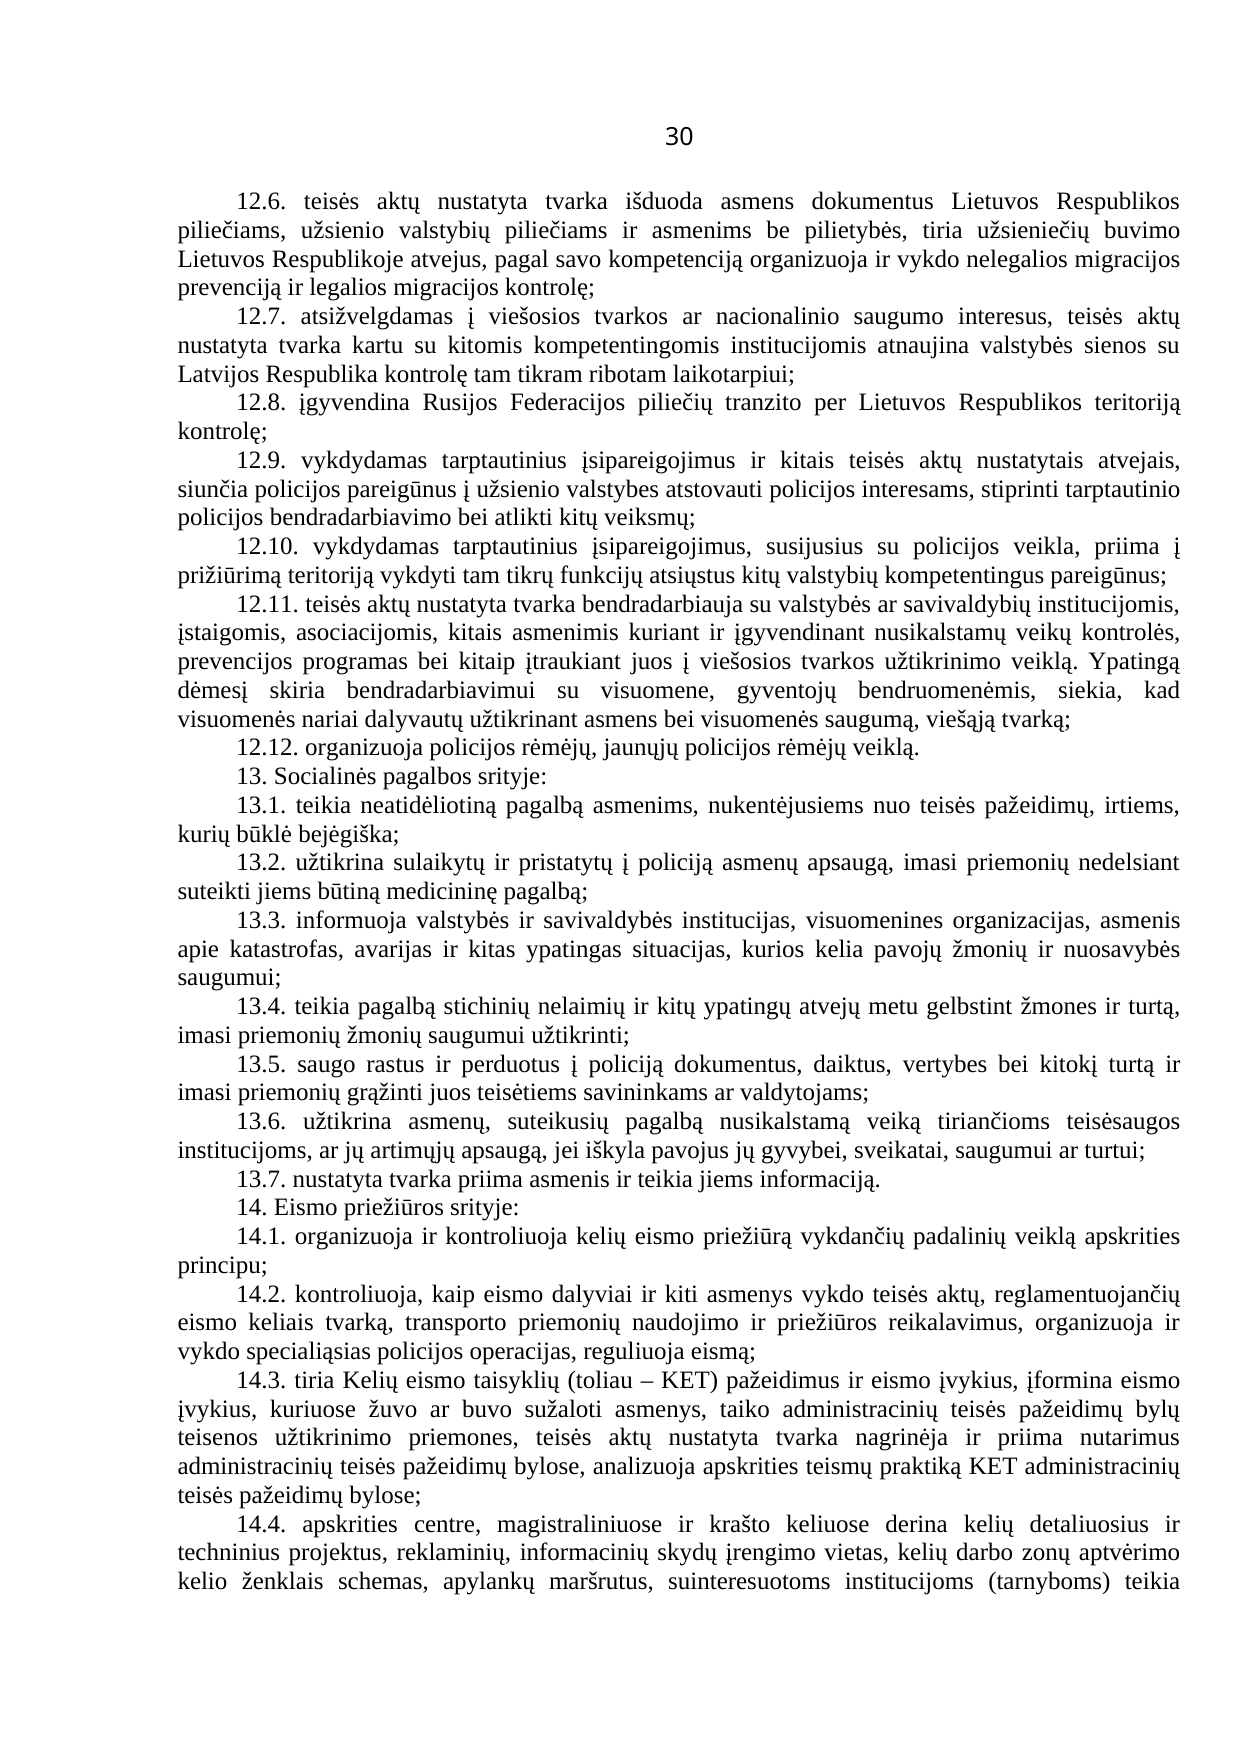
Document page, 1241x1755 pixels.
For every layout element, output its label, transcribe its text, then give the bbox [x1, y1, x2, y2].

text 14. Eismo priežiūros srityje: [177, 1192, 1181, 1221]
text 12.8. įgyvendina Rusijos Federacijos piliečių tranzito per Lietuvos Respublikos teritoriją kontrolę; [177, 387, 1181, 445]
text 13.3. informuoja valstybės ir savivaldybės institucijas, visuomenines organizacijas, asmenis apie katastrofas, avarijas ir kitas ypatingas situacijas, kurios kelia pavojų žmonių ir nuosavybės saugumui; [177, 905, 1181, 991]
text 12.12. organizuoja policijos rėmėjų, jaunųjų policijos rėmėjų veiklą. [177, 732, 1181, 761]
text 14.3. tiria Kelių eismo taisyklių (toliau – KET) pažeidimus ir eismo įvykius, įformina eismo įvykius, kuriuose žuvo ar buvo sužaloti asmenys, taiko administracinių teisės pažeidimų bylų teisenos užtikrinimo priemones, teisės aktų nustatyta tvarka nagrinėja ir priima nutarimus administracinių teisės pažeidimų bylose, analizuoja apskrities teismų praktiką KET administracinių teisės pažeidimų bylose; [177, 1365, 1181, 1509]
text 13.1. teikia neatidėliotiną pagalbą asmenims, nukentėjusiems nuo teisės pažeidimų, irtiems, kurių būklė bejėgiška; [177, 790, 1181, 847]
text 12.10. vykdydamas tarptautinius įsipareigojimus, susijusius su policijos veikla, priima į prižiūrimą teritoriją vykdyti tam tikrų funkcijų atsiųstus kitų valstybių kompetentingus pareigūnus; [177, 531, 1181, 589]
text 12.7. atsižvelgdamas į viešosios tvarkos ar nacionalinio saugumo interesus, teisės aktų nustatyta tvarka kartu su kitomis kompetentingomis institucijomis atnaujina valstybės sienos su Latvijos Respublika kontrolę tam tikram ribotam laikotarpiui; [177, 301, 1181, 387]
text 12.9. vykdydamas tarptautinius įsipareigojimus ir kitais teisės aktų nustatytais atvejais, siunčia policijos pareigūnus į užsienio valstybes atstovauti policijos interesams, stiprinti tarptautinio policijos bendradarbiavimo bei atlikti kitų veiksmų; [177, 445, 1181, 531]
text 13.6. užtikrina asmenų, suteikusių pagalbą nusikalstamą veiką tiriančioms teisėsaugos institucijoms, ar jų artimųjų apsaugą, jei iškyla pavojus jų gyvybei, sveikatai, saugumui ar turtui; [177, 1106, 1181, 1164]
text 12.11. teisės aktų nustatyta tvarka bendradarbiauja su valstybės ar savivaldybių institucijomis, įstaigomis, asociacijomis, kitais asmenimis kuriant ir įgyvendinant nusikalstamų veikų kontrolės, prevencijos programas bei kitaip įtraukiant juos į viešosios tvarkos užtikrinimo veiklą. Ypatingą dėmesį skiria bendradarbiavimui su visuomene, gyventojų bendruomenėmis, siekia, kad visuomenės nariai dalyvautų užtikrinant asmens bei visuomenės saugumą, viešąją tvarką; [177, 589, 1181, 732]
text 13.2. užtikrina sulaikytų ir pristatytų į policiją asmenų apsaugą, imasi priemonių nedelsiant suteikti jiems būtiną medicininę pagalbą; [177, 847, 1181, 905]
text 13. Socialinės pagalbos srityje: [177, 761, 1181, 790]
text 14.2. kontroliuoja, kaip eismo dalyviai ir kiti asmenys vykdo teisės aktų, reglamentuojančių eismo keliais tvarką, transporto priemonių naudojimo ir priežiūros reikalavimus, organizuoja ir vykdo specialiąsias policijos operacijas, reguliuoja eismą; [177, 1279, 1181, 1365]
text 13.4. teikia pagalbą stichinių nelaimių ir kitų ypatingų atvejų metu gelbstint žmones ir turtą, imasi priemonių žmonių saugumui užtikrinti; [177, 991, 1181, 1049]
text 13.7. nustatyta tvarka priima asmenis ir teikia jiems informaciją. [177, 1164, 1181, 1192]
text 12.6. teisės aktų nustatyta tvarka išduoda asmens dokumentus Lietuvos Respublikos piliečiams, užsienio valstybių piliečiams ir asmenims be pilietybės, tiria užsieniečių buvimo Lietuvos Respublikoje atvejus, pagal savo kompetenciją organizuoja ir vykdo nelegalios migracijos prevenciją ir legalios migracijos kontrolę; [177, 186, 1181, 301]
text 14.4. apskrities centre, magistraliniuose ir krašto keliuose derina kelių detaliuosius ir techninius projektus, reklaminių, informacinių skydų įrengimo vietas, kelių darbo zonų aptvėrimo kelio ženklais schemas, apylankų maršrutus, suinteresuotoms institucijoms (tarnyboms) teikia [177, 1509, 1181, 1595]
text 14.1. organizuoja ir kontroliuoja kelių eismo priežiūrą vykdančių padalinių veiklą apskrities principu; [177, 1221, 1181, 1279]
text 13.5. saugo rastus ir perduotus į policiją dokumentus, daiktus, vertybes bei kitokį turtą ir imasi priemonių grąžinti juos teisėtiems savininkams ar valdytojams; [177, 1049, 1181, 1106]
